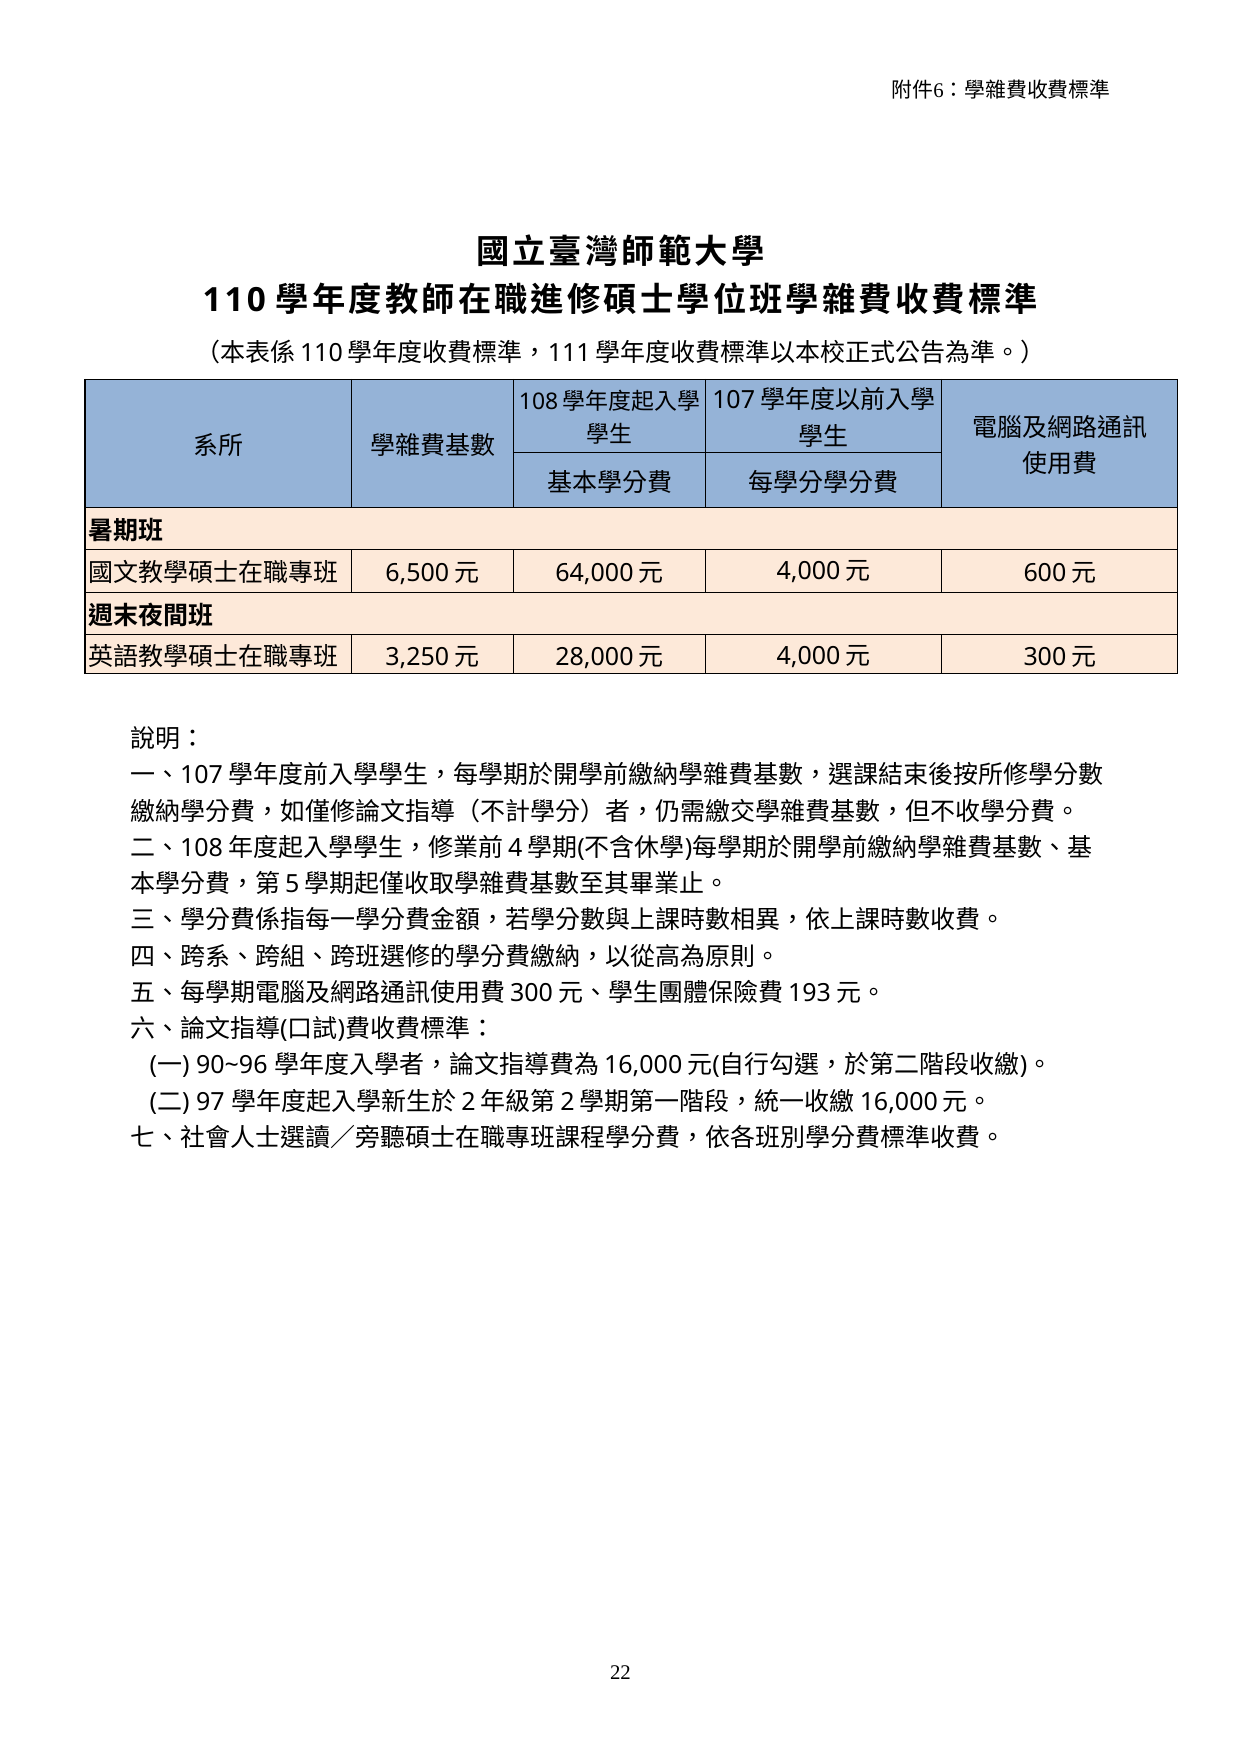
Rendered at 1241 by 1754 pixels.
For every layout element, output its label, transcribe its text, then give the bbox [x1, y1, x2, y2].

table_cell 4,000元 [706, 550, 941, 592]
table_header 電腦及網路通訊 使用費 [942, 380, 1177, 507]
table_cell 300元 [942, 635, 1177, 673]
text 三、學分費係指每一學分費金額，若學分數與上課時數相異，依上課時數收費。 [130, 900, 1110, 936]
table_cell 週末夜間班 [86, 593, 1177, 634]
table_header 108學年度起入學學生 [514, 380, 705, 452]
text 一、107學年度前入學學生，每學期於開學前繳納學雜費基數，選課結束後按所修學分數繳納學分費，如僅修論文指導（不計學分）者，仍需繳交學雜費基數，但不收學分費。 [130, 755, 1110, 827]
text 四、跨系、跨組、跨班選修的學分費繳納，以從高為原則。 [130, 936, 1110, 972]
table_header 系所 [86, 380, 351, 507]
text 說明： [130, 719, 1110, 755]
text 七、社會人士選讀／旁聽碩士在職專班課程學分費，依各班別學分費標準收費。 [130, 1117, 1110, 1154]
table_cell 國文教學碩士在職專班 [86, 550, 351, 592]
table_cell 4,000元 [706, 635, 941, 673]
table_header 107學年度以前入學學生 [706, 380, 941, 452]
table_cell 暑期班 [86, 508, 1177, 549]
table_cell 3,250元 [352, 635, 513, 673]
table_cell 基本學分費 [514, 453, 705, 507]
text 二、108年度起入學學生，修業前4學期(不含休學)每學期於開學前繳納學雜費基數、基本學分費，第5學期起僅收取學雜費基數至其畢業止。 [130, 827, 1110, 900]
text （本表係110學年度收費標準，111學年度收費標準以本校正式公告為準。） [130, 332, 1110, 368]
table_cell 600元 [942, 550, 1177, 592]
text 六、論文指導(口試)費收費標準： [130, 1009, 1110, 1045]
table_cell 每學分學分費 [706, 453, 941, 507]
text 五、每學期電腦及網路通訊使用費300元、學生團體保險費193元。 [130, 972, 1110, 1009]
table_cell 28,000元 [514, 635, 705, 673]
text 110學年度教師在職進修碩士學位班學雜費收費標準 [130, 273, 1110, 322]
text (二) 97 學年度起入學新生於2年級第2學期第一階段，統一收繳16,000元。 [130, 1081, 1110, 1117]
text (一) 90~96 學年度入學者，論文指導費為16,000元(自行勾選，於第二階段收繳)。 [130, 1045, 1110, 1081]
table_cell 64,000元 [514, 550, 705, 592]
text 國立臺灣師範大學 [130, 225, 1110, 273]
table_cell 6,500元 [352, 550, 513, 592]
table_cell 英語教學碩士在職專班 [86, 635, 351, 673]
table_header 學雜費基數 [352, 380, 513, 507]
